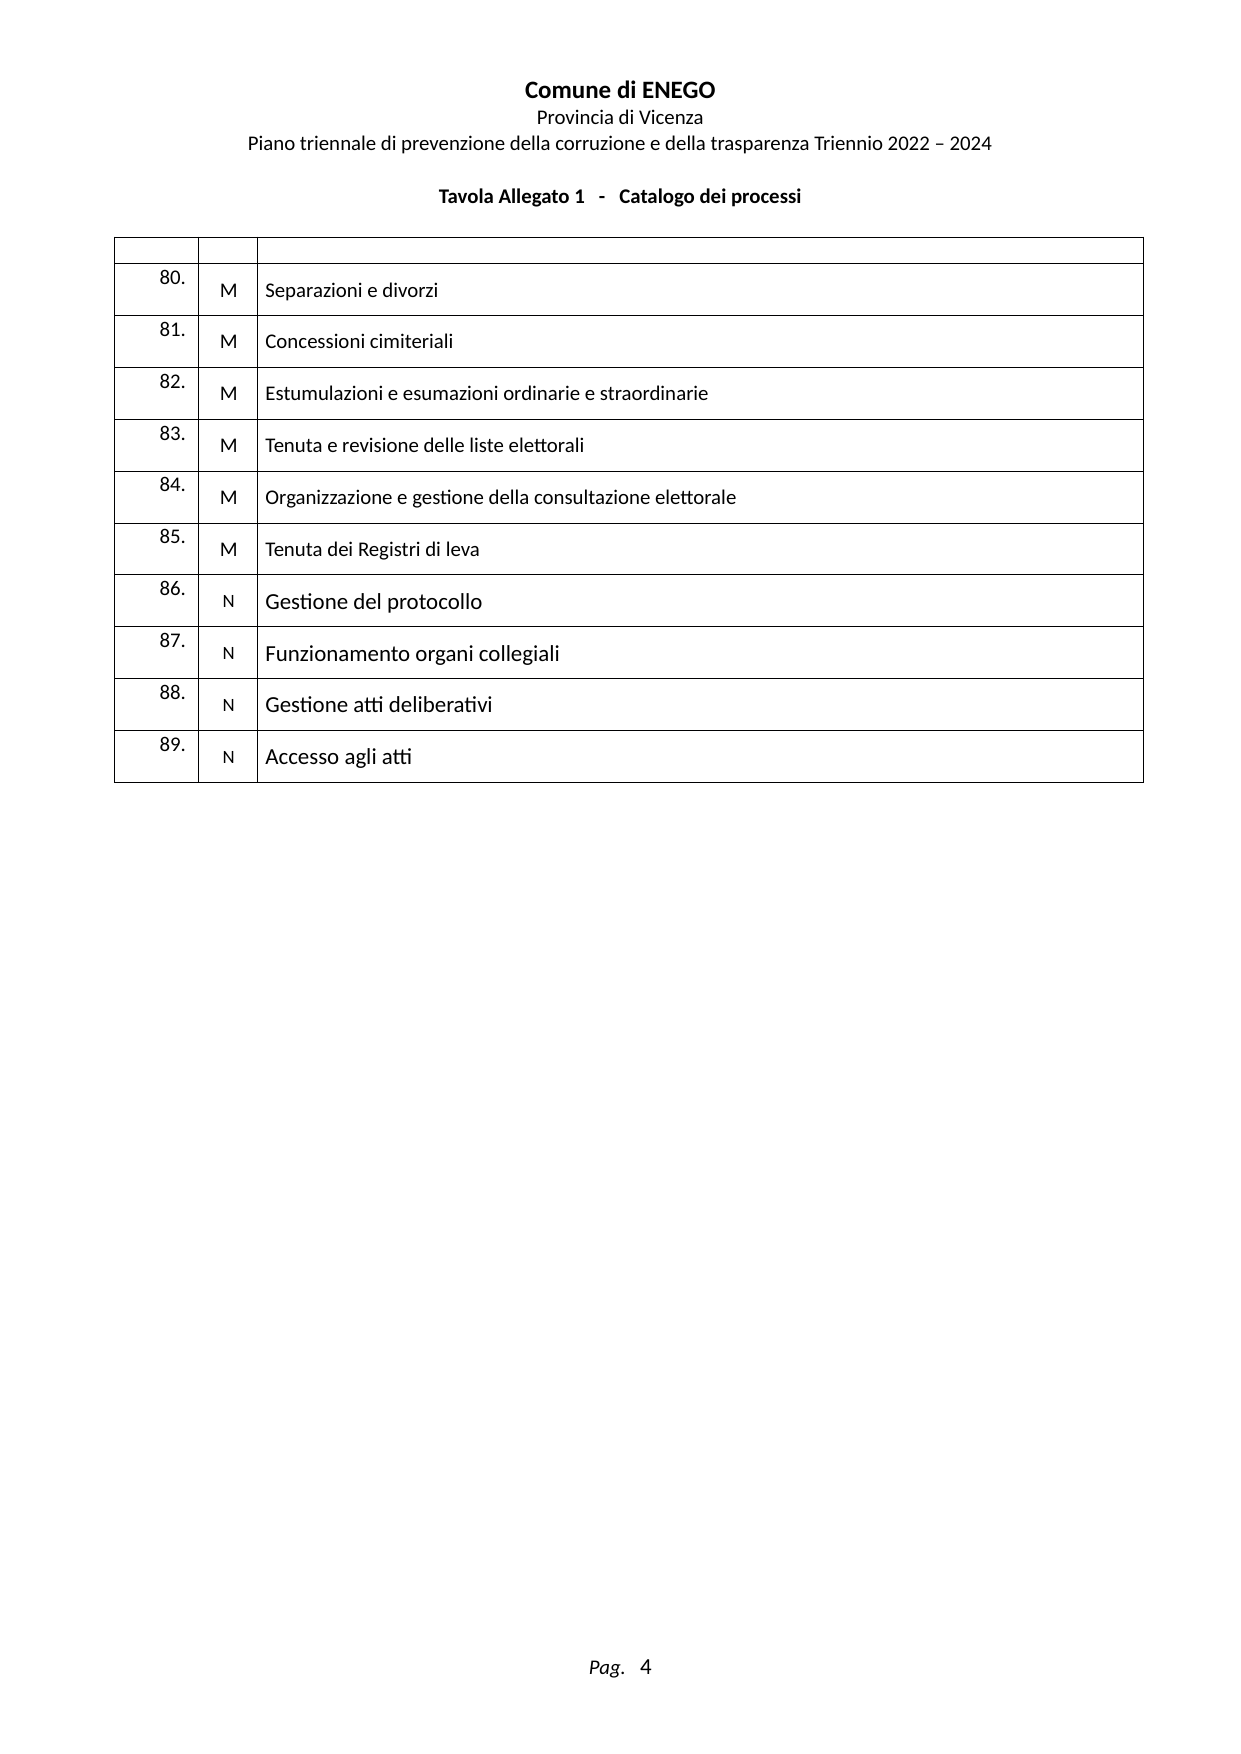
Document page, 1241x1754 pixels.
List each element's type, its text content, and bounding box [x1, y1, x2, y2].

table_cell Organizzazione e gestione della consultazione elettorale [258, 472, 1143, 522]
table_cell Concessioni cimiteriali [258, 316, 1143, 367]
table_cell Estumulazioni e esumazioni ordinarie e straordinarie [258, 368, 1143, 419]
table_cell Tenuta e revisione delle liste elettorali [258, 420, 1143, 471]
table_cell [115, 316, 198, 367]
table_cell N [199, 627, 257, 678]
table_cell Tenuta dei Registri di leva [258, 524, 1143, 574]
table_cell Gestione del protocollo [258, 575, 1143, 626]
table_cell Separazioni e divorzi [258, 264, 1143, 315]
table_cell [115, 264, 198, 315]
table_cell M [199, 316, 257, 367]
table_cell [115, 238, 198, 263]
table_cell M [199, 420, 257, 471]
table_cell N [199, 731, 257, 782]
table_cell N [199, 679, 257, 730]
table_cell M [199, 524, 257, 574]
table_cell [115, 420, 198, 471]
table_cell M [199, 368, 257, 419]
table_cell N [199, 575, 257, 626]
table_cell [115, 627, 198, 678]
table_cell [199, 238, 257, 263]
table_cell [115, 524, 198, 574]
table_cell [258, 238, 1143, 263]
table_cell M [199, 264, 257, 315]
table_cell M [199, 472, 257, 522]
table_cell [115, 679, 198, 730]
table_cell [115, 575, 198, 626]
table_cell Funzionamento organi collegiali [258, 627, 1143, 678]
table_cell [115, 731, 198, 782]
table_cell [115, 472, 198, 522]
table_cell Gestione atti deliberativi [258, 679, 1143, 730]
table_cell Accesso agli atti [258, 731, 1143, 782]
table_cell [115, 368, 198, 419]
